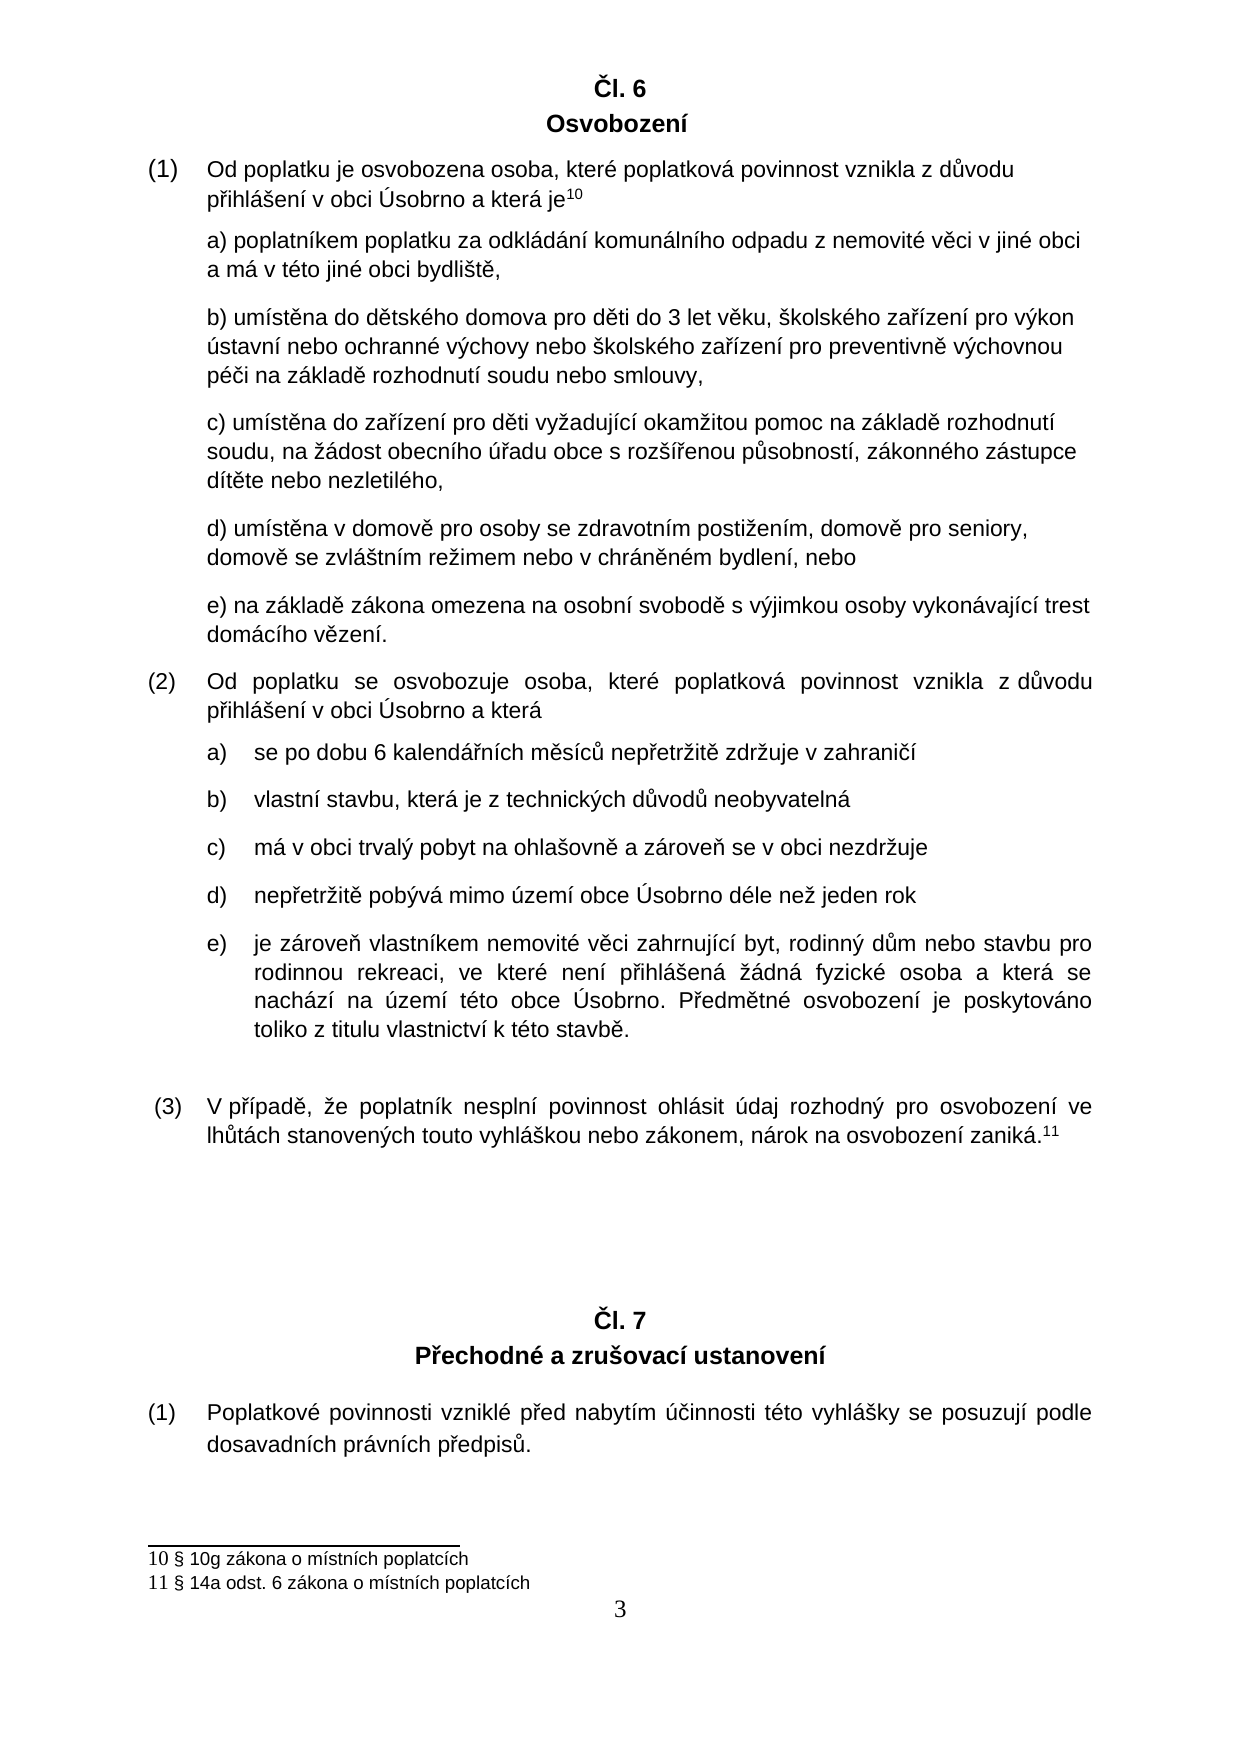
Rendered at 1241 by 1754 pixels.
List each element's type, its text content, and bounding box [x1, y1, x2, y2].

text e) na základě zákona omezena na osobní svobodě s výjimkou osoby vykonávající trest domácího vězení. [207, 592, 1093, 647]
list vlastní stavbu, která je z technických důvodů neobyvatelná [207, 786, 1093, 813]
list má v obci trvalý pobyt na ohlašovně a zároveň se v obci nezdržuje [207, 834, 1093, 860]
text Přechodné a zrušovací ustanovení [148, 1341, 1093, 1370]
text Čl. 7 [148, 1306, 1093, 1335]
list je zároveň vlastníkem nemovité věci zahrnující byt, rodinný dům nebo stavbu pro rodinnou rekreaci, ve které není přihlášená žádná fyzické osoba a která se nachází na území této obce Úsobrno. Předmětné osvobození je poskytováno toliko z titulu vlastnictví k této stavbě. [207, 929, 1093, 1043]
list se po dobu 6 kalendářních měsíců nepřetržitě zdržuje v zahraničí [207, 739, 1093, 765]
list Poplatkové povinnosti vzniklé před nabytím účinnosti této vyhlášky se posuzují podle dosavadních právních předpisů. [148, 1399, 1093, 1457]
list nepřetržitě pobývá mimo území obce Úsobrno déle než jeden rok [207, 882, 1093, 908]
text c) umístěna do zařízení pro děti vyžadující okamžitou pomoc na základě rozhodnutí soudu, na žádost obecního úřadu obce s rozšířenou působností, zákonného zástupce dítěte nebo nezletilého, [207, 409, 1093, 493]
text Osvobození [148, 109, 1093, 137]
list Od poplatku je osvobozena osoba, které poplatková povinnost vznikla z důvodu přihlášení v obci Úsobrno a která je [148, 154, 1093, 212]
list § 10g zákona o místních poplatcích [148, 1546, 1093, 1570]
text d) umístěna v domově pro osoby se zdravotním postižením, domově pro seniory, domově se zvláštním režimem nebo v chráněném bydlení, nebo [207, 515, 1093, 570]
text Čl. 6 [148, 74, 1093, 102]
text (3) V případě, že poplatník nesplní povinnost ohlásit údaj rozhodný pro osvobození ve lhůtách stanovených touto vyhláškou nebo zákonem, nárok na osvobození zaniká. [148, 1093, 1093, 1148]
text b) umístěna do dětského domova pro děti do 3 let věku, školského zařízení pro výkon ústavní nebo ochranné výchovy nebo školského zařízení pro preventivně výchovnou péči na základě rozhodnutí soudu nebo smlouvy, [207, 304, 1093, 388]
text § 14a odst. 6 zákona o místních poplatcích [148, 1570, 1093, 1594]
list Od poplatku se osvobozuje osoba, které poplatková povinnost vznikla z důvodu přihlášení v obci Úsobrno a která [148, 668, 1093, 723]
text a) poplatníkem poplatku za odkládání komunálního odpadu z nemovité věci v jiné obci a má v této jiné obci bydliště, [207, 227, 1093, 282]
